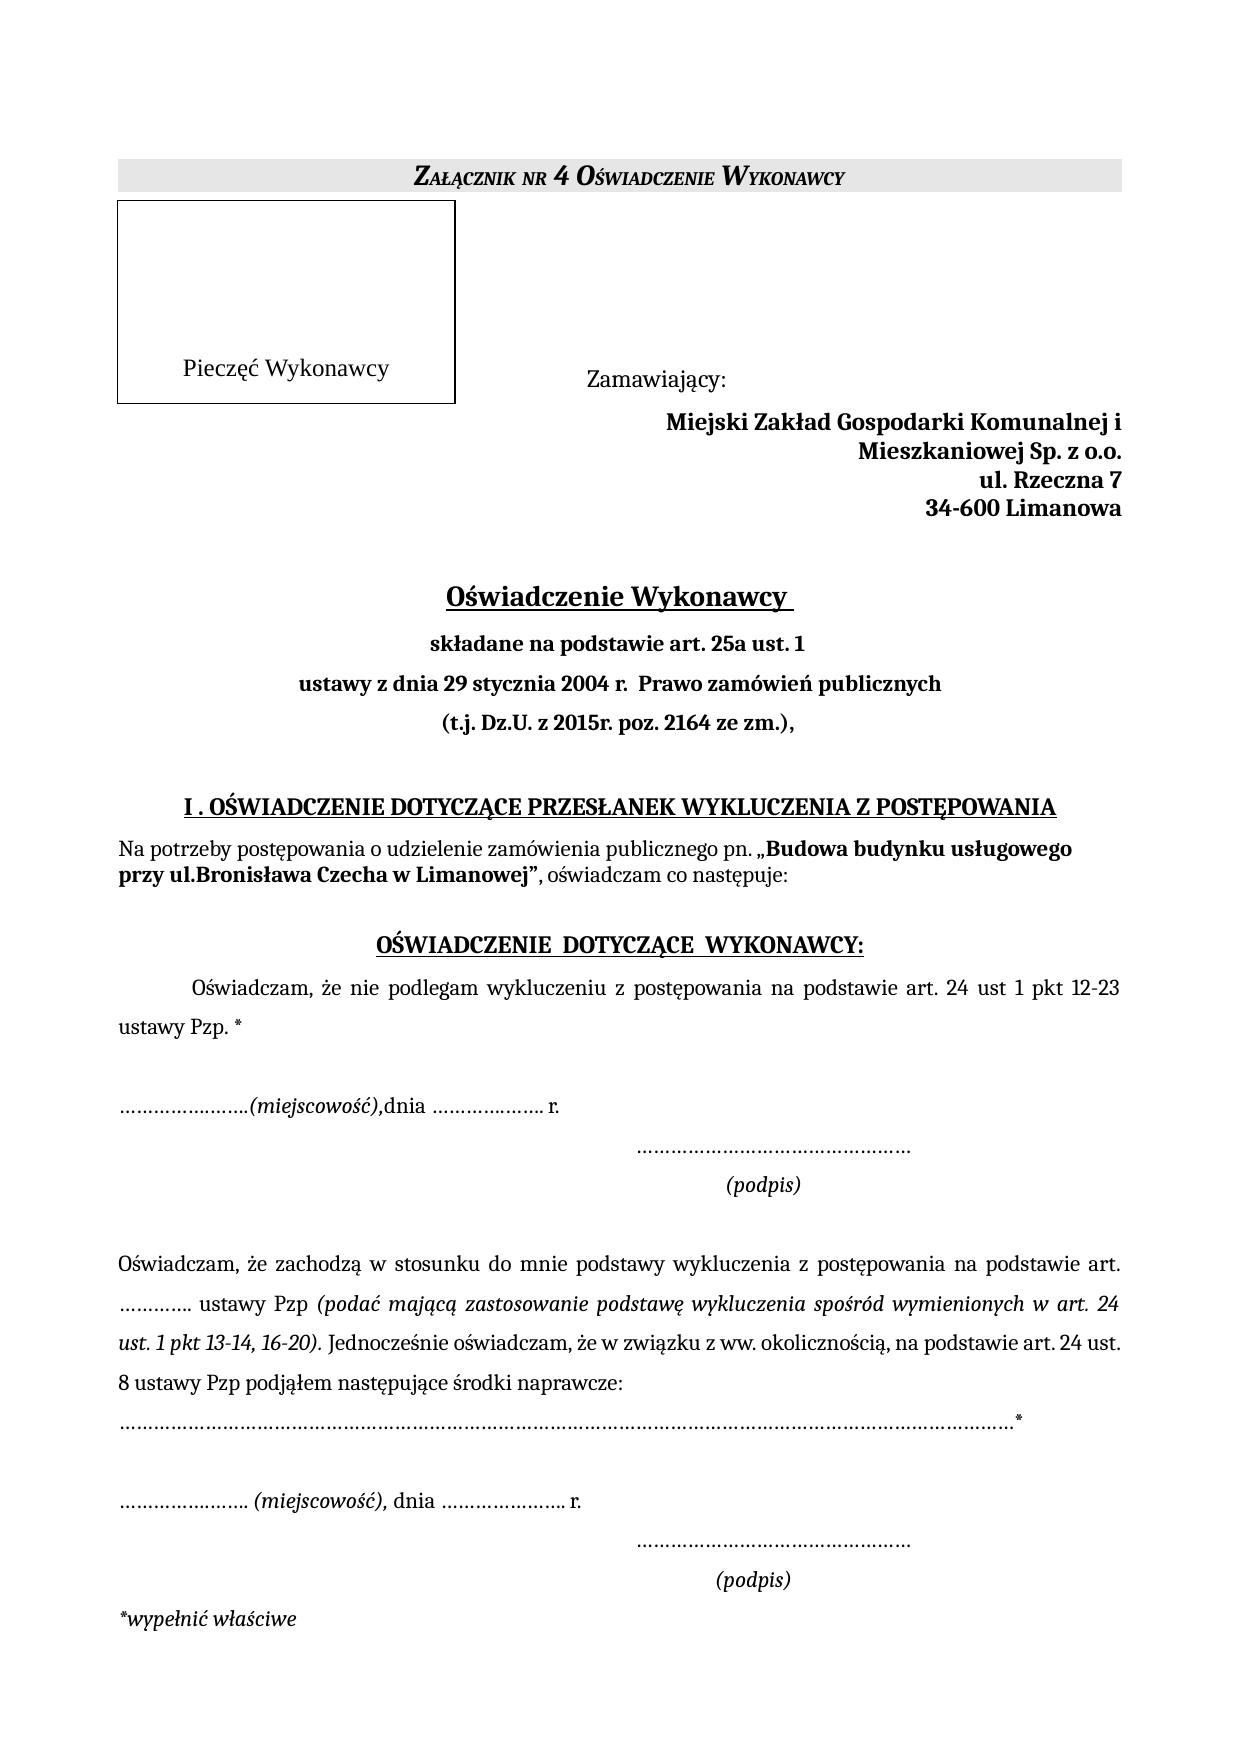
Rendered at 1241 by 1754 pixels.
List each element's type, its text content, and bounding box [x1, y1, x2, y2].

text *wypełnić właściwe [118, 1606, 1122, 1632]
text …………….…….(miejscowość),dnia ………….……. r. [118, 1093, 1122, 1119]
text [99, 365, 117, 394]
text Pieczęć Wykonawcy [118, 353, 439, 382]
text (podpis) [561, 1172, 1122, 1198]
subtitle Załącznik nr 4 Oświadczenie Wykonawcy [118, 159, 1122, 192]
text Na potrzeby postępowania o udzielenie zamówienia publicznego pn. „Budowa budynku usługowego przy ul.Bronisława Czecha w Limanowej”, oświadczam co następuje: [118, 836, 1122, 888]
text …………………………………………………………………………………………………………………………………………* [118, 1409, 1122, 1435]
text OŚWIADCZENIE DOTYCZĄCE WYKONAWCY: [118, 931, 1122, 960]
text Oświadczam, że nie podlegam wykluczeniu z postępowania na podstawie art. 24 ust 1 pkt 12-23 ustawy Pzp. * [118, 974, 1122, 1040]
text ul. Rzeczna 7 [624, 466, 1122, 494]
text 34-600 Limanowa [624, 494, 1122, 523]
text ………………………………………… [118, 1527, 1122, 1553]
text Oświadczam, że zachodzą w stosunku do mnie podstawy wykluczenia z postępowania na podstawie art. …………. ustawy Pzp (podać mającą zastosowanie podstawę wykluczenia spośród wymienionych w art. 24 ust. 1 pkt 13-14, 16-20). Jednocześnie oświadczam, że w związku z ww. okolicznością, na podstawie art. 24 ust. 8 ustawy Pzp podjąłem następujące środki naprawcze: [118, 1211, 1122, 1396]
text (podpis) [561, 1567, 1122, 1593]
text Miejski Zakład Gospodarki Komunalnej i Mieszkaniowej Sp. z o.o. [624, 408, 1122, 466]
text I . OŚWIADCZENIE DOTYCZĄCE PRZESŁANEK WYKLUCZENIA Z POSTĘPOWANIA [118, 792, 1122, 821]
text …………….……. (miejscowość), dnia …………………. r. [118, 1488, 1122, 1514]
text składane na podstawie art. 25a ust. 1 [118, 631, 1122, 657]
text ustawy z dnia 29 stycznia 2004 r. Prawo zamówień publicznych (t.j. Dz.U. z 2015r. poz. 2164 ze zm.), [118, 670, 1122, 736]
text Oświadczenie Wykonawcy [118, 581, 1122, 614]
text ………………………………………… [118, 1132, 1122, 1159]
text Zamawiający: [456, 365, 1122, 394]
